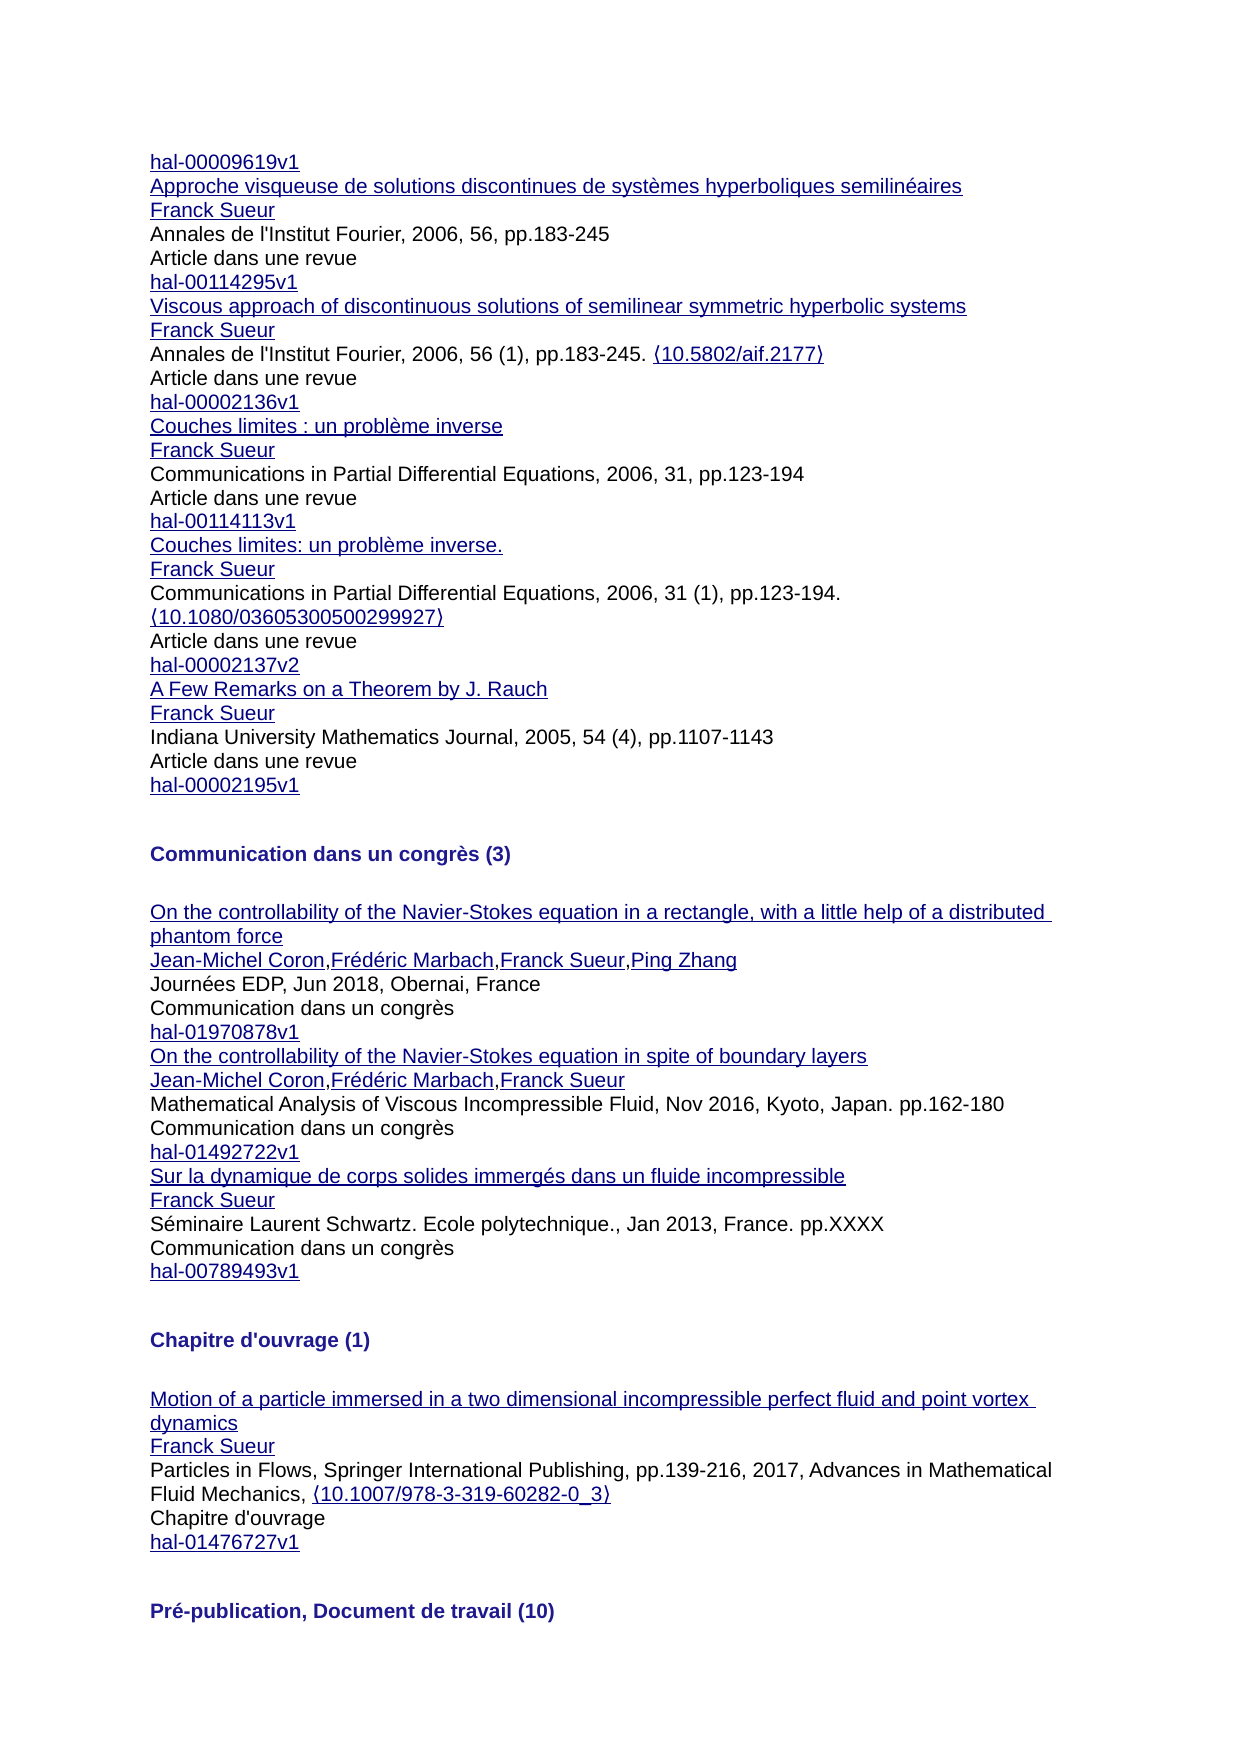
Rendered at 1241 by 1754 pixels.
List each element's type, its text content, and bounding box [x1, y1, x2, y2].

subtitle Chapitre d'ouvrage (1) [150, 1328, 1090, 1352]
table_cell Couches limites: un problème inverse. Franck Sueur Communications in Partial Differential Equations, 2006, 31 (1), pp.123-194. ⟨10.1080/03605300500299927⟩ Article dans une revue hal-00002137v2 [150, 533, 1090, 677]
table_cell Approche visqueuse de solutions discontinues de systèmes hyperboliques semilinéaires Franck Sueur Annales de l'Institut Fourier, 2006, 56, pp.183-245 Article dans une revue hal-00114295v1 [150, 174, 1090, 294]
subtitle Pré-publication, Document de travail (10) [150, 1599, 1090, 1623]
table_header On the controllability of the Navier-Stokes equation in a rectangle, with a little help of a distributed phantom force Jean-Michel Coron,Frédéric Marbach,Franck Sueur,Ping Zhang Journées EDP, Jun 2018, Obernai, France Communication dans un congrès hal-01970878v1 [150, 900, 1090, 1044]
table_header Motion of a particle immersed in a two dimensional incompressible perfect fluid and point vortex dynamics Franck Sueur Particles in Flows, Springer International Publishing, pp.139-216, 2017, Advances in Mathematical Fluid Mechanics, ⟨10.1007/978-3-319-60282-0_3⟩ Chapitre d'ouvrage hal-01476727v1 [150, 1386, 1090, 1554]
table_cell Viscous approach of discontinuous solutions of semilinear symmetric hyperbolic systems Franck Sueur Annales de l'Institut Fourier, 2006, 56 (1), pp.183-245. ⟨10.5802/aif.2177⟩ Article dans une revue hal-00002136v1 [150, 294, 1090, 413]
table_cell hal-00009619v1 [150, 150, 1090, 174]
table_cell Couches limites : un problème inverse Franck Sueur Communications in Partial Differential Equations, 2006, 31, pp.123-194 Article dans une revue hal-00114113v1 [150, 414, 1090, 533]
subtitle Communication dans un congrès (3) [150, 842, 1090, 866]
table_cell On the controllability of the Navier-Stokes equation in spite of boundary layers Jean-Michel Coron,Frédéric Marbach,Franck Sueur Mathematical Analysis of Viscous Incompressible Fluid, Nov 2016, Kyoto, Japan. pp.162-180 Communication dans un congrès hal-01492722v1 [150, 1044, 1090, 1163]
table_cell Sur la dynamique de corps solides immergés dans un fluide incompressible Franck Sueur Séminaire Laurent Schwartz. Ecole polytechnique., Jan 2013, France. pp.XXXX Communication dans un congrès hal-00789493v1 [150, 1164, 1090, 1283]
table_cell A Few Remarks on a Theorem by J. Rauch Franck Sueur Indiana University Mathematics Journal, 2005, 54 (4), pp.1107-1143 Article dans une revue hal-00002195v1 [150, 677, 1090, 797]
